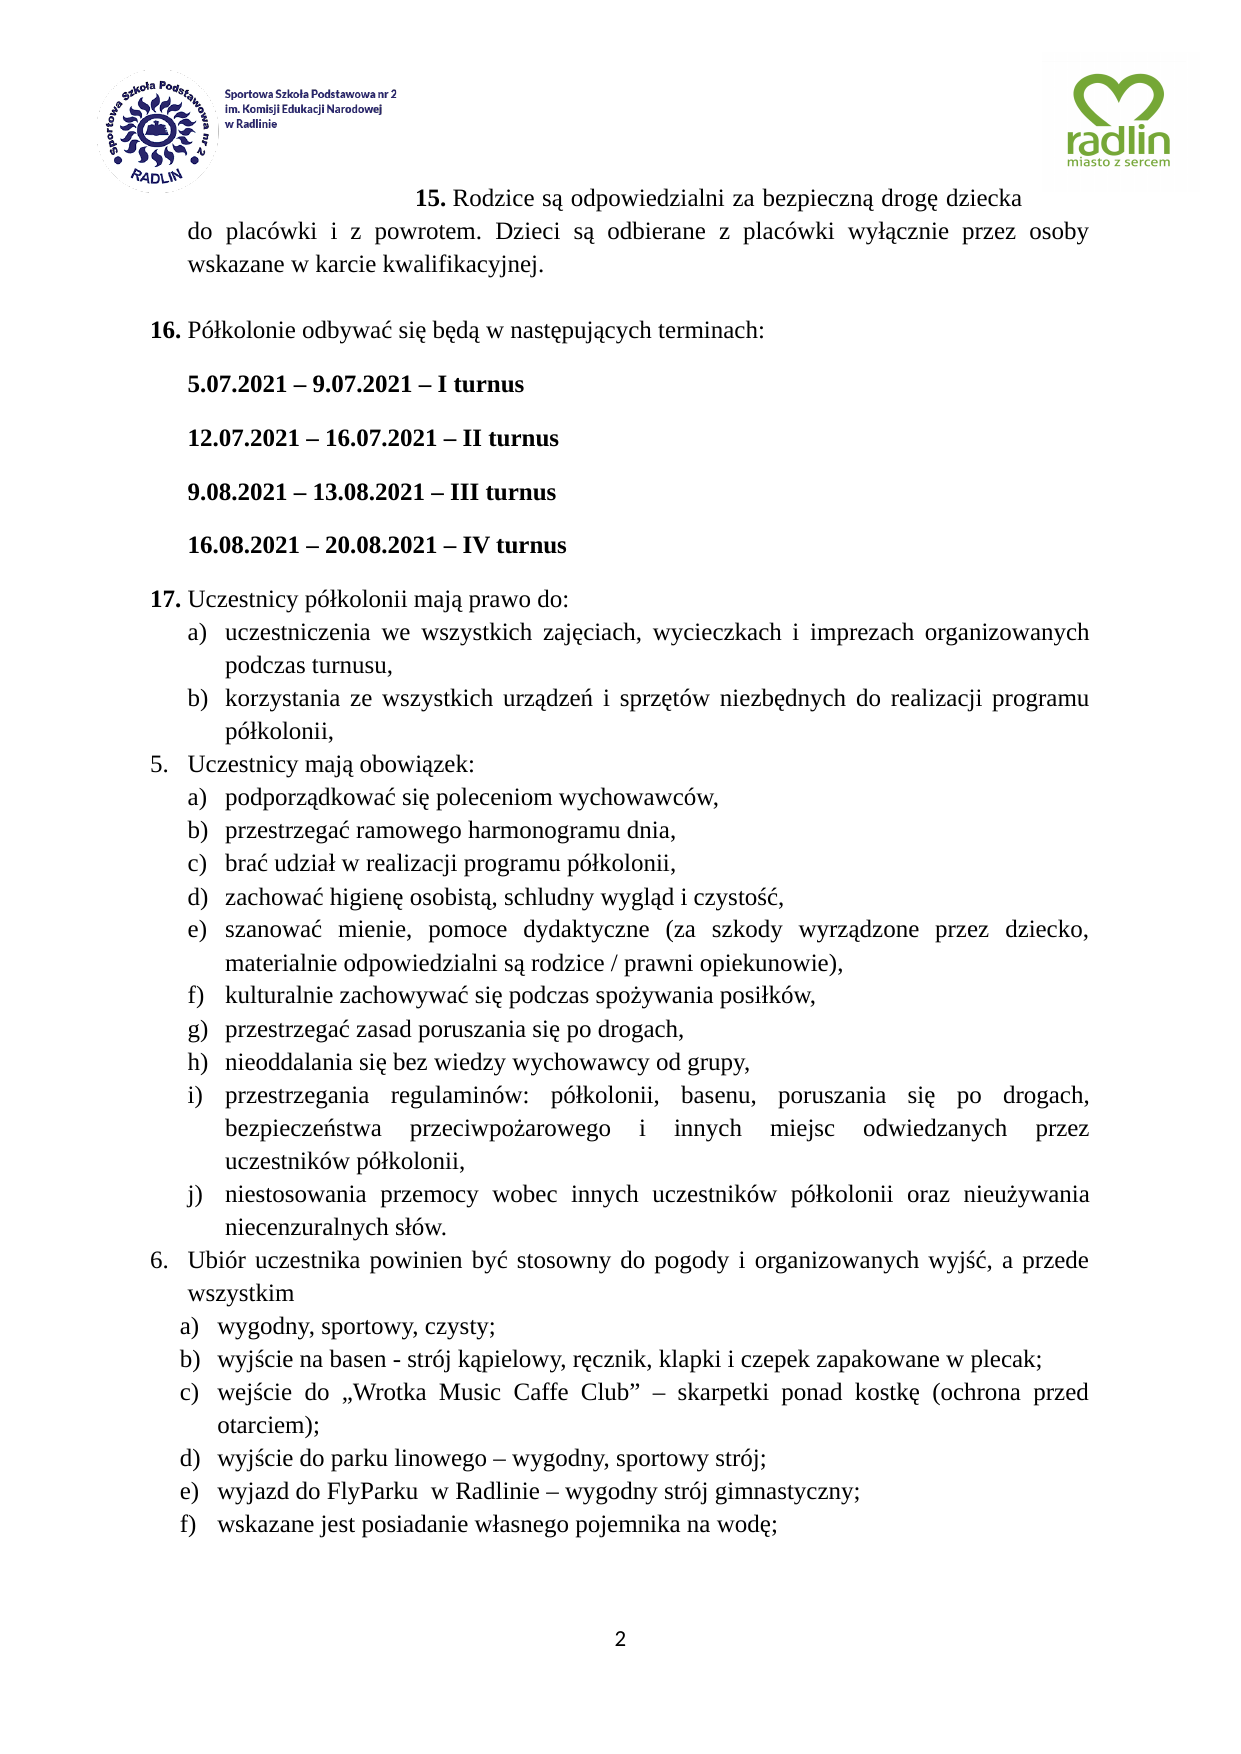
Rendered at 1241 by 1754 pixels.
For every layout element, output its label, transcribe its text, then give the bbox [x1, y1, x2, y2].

list przestrzegania regulaminów: półkolonii, basenu, poruszania się po drogach, bezpieczeństwa przeciwpożarowego i innych miejsc odwiedzanych przez uczestników półkolonii, [187, 1080, 1090, 1174]
list wygodny, sportowy, czysty; [179, 1311, 1090, 1339]
text 5.07.2021 – 9.07.2021 – I turnus [187, 369, 1090, 398]
text 16.08.2021 – 20.08.2021 – IV turnus [187, 531, 1090, 559]
list Rodzice są odpowiedzialni za bezpieczną drogę dziecka do placówki i z powrotem. Dzieci są odbierane z placówki wyłącznie przez osoby wskazane w karcie kwalifikacyjnej. [150, 183, 1090, 278]
list wyjście do parku linowego – wygodny, sportowy strój; [179, 1443, 1090, 1472]
picture [1041, 52, 1201, 192]
list korzystania ze wszystkich urządzeń i sprzętów niezbędnych do realizacji programu półkolonii, [187, 683, 1090, 745]
list Uczestnicy półkolonii mają prawo do: [150, 584, 1090, 613]
list Uczestnicy mają obowiązek: [150, 749, 1090, 778]
list uczestniczenia we wszystkich zajęciach, wycieczkach i imprezach organizowanych podczas turnusu, [187, 617, 1090, 679]
list przestrzegać zasad poruszania się po drogach, [187, 1014, 1090, 1042]
text 9.08.2021 – 13.08.2021 – III turnus [187, 477, 1090, 505]
list nieoddalania się bez wiedzy wychowawcy od grupy, [187, 1047, 1090, 1075]
list niestosowania przemocy wobec innych uczestników półkolonii oraz nieużywania niecenzuralnych słów. [187, 1179, 1090, 1241]
list wyjście na basen - strój kąpielowy, ręcznik, klapki i czepek zapakowane w plecak; [179, 1344, 1090, 1373]
list szanować mienie, pomoce dydaktyczne (za szkody wyrządzone przez dziecko, materialnie odpowiedzialni są rodzice / prawni opiekunowie), [187, 914, 1090, 976]
list wskazane jest posiadanie własnego pojemnika na wodę; [179, 1509, 1090, 1538]
list wyjazd do FlyParku w Radlinie – wygodny strój gimnastyczny; [179, 1476, 1090, 1505]
text 12.07.2021 – 16.07.2021 – II turnus [187, 423, 1090, 452]
list Półkolonie odbywać się będą w następujących terminach: [150, 315, 1090, 344]
picture [96, 70, 397, 193]
list przestrzegać ramowego harmonogramu dnia, [187, 816, 1090, 844]
list zachować higienę osobistą, schludny wygląd i czystość, [187, 882, 1090, 910]
list Ubiór uczestnika powinien być stosowny do pogody i organizowanych wyjść, a przede wszystkim [150, 1245, 1090, 1307]
list kulturalnie zachowywać się podczas spożywania posiłków, [187, 981, 1090, 1009]
list brać udział w realizacji programu półkolonii, [187, 848, 1090, 877]
list wejście do „Wrotka Music Caffe Club” – skarpetki ponad kostkę (ochrona przed otarciem); [179, 1377, 1090, 1439]
list podporządkować się poleceniom wychowawców, [187, 782, 1090, 811]
